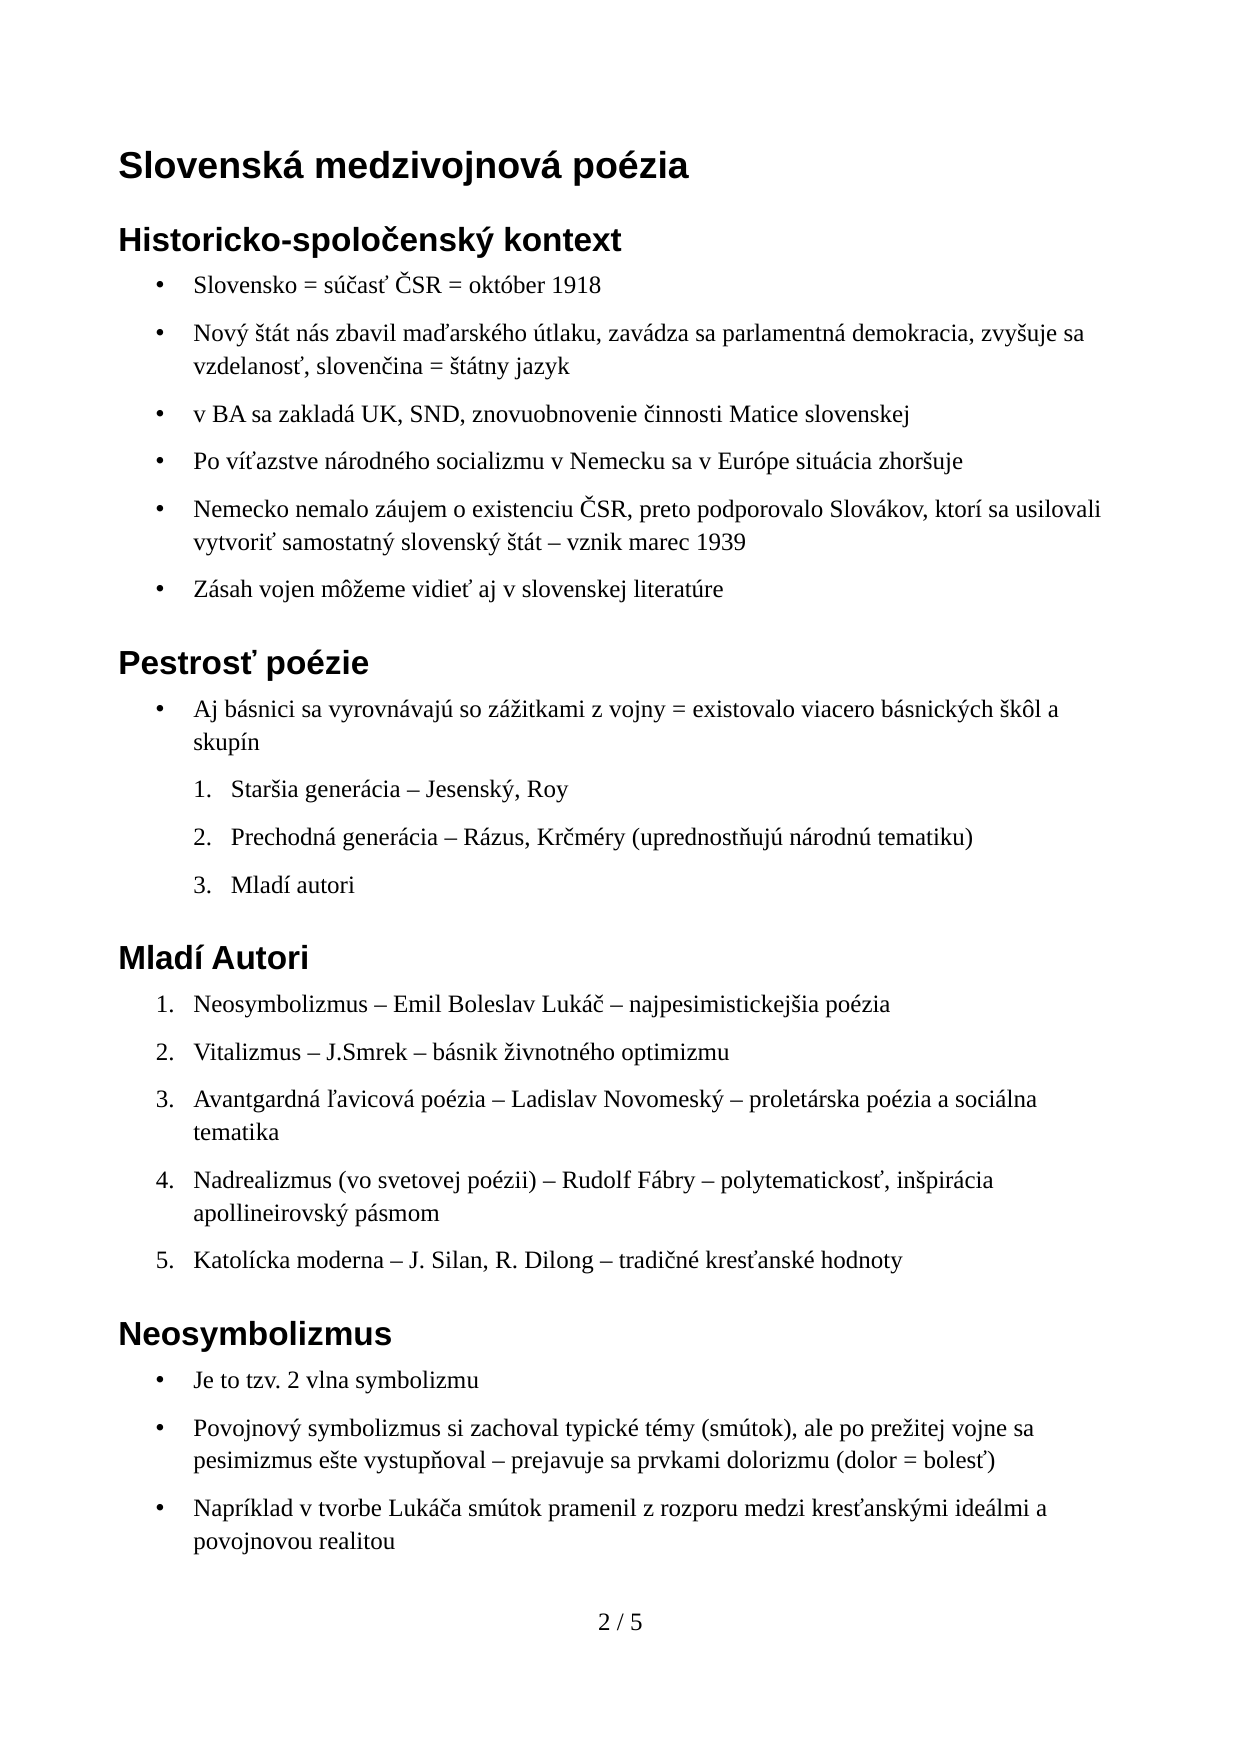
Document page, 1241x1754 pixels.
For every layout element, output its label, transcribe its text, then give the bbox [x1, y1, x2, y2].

subtitle Pestrosť poézie [118, 643, 1122, 681]
list Nadrealizmus (vo svetovej poézii) – Rudolf Fábry – polytematickosť, inšpirácia apollineirovský pásmom [156, 1165, 1122, 1227]
list Povojnový symbolizmus si zachoval typické témy (smútok), ale po prežitej vojne sa pesimizmus ešte vystupňoval – prejavuje sa prvkami dolorizmu (dolor = bolesť) [156, 1413, 1122, 1474]
list Neosymbolizmus – Emil Boleslav Lukáč – najpesimistickejšia poézia [156, 989, 1122, 1018]
list Avantgardná ľavicová poézia – Ladislav Novomeský – proletárska poézia a sociálna tematika [156, 1084, 1122, 1146]
subtitle Mladí Autori [118, 938, 1122, 977]
subtitle Slovenská medzivojnová poézia [118, 143, 1122, 186]
list Nový štát nás zbavil maďarského útlaku, zavádza sa parlamentná demokracia, zvyšuje sa vzdelanosť, slovenčina = štátny jazyk [156, 318, 1122, 380]
list v BA sa zakladá UK, SND, znovuobnovenie činnosti Matice slovenskej [156, 399, 1122, 427]
list Vitalizmus – J.Smrek – básnik živnotného optimizmu [156, 1037, 1122, 1066]
list Po víťazstve národného socializmu v Nemecku sa v Európe situácia zhoršuje [156, 446, 1122, 475]
list Napríklad v tvorbe Lukáča smútok pramenil z rozporu medzi kresťanskými ideálmi a povojnovou realitou [156, 1493, 1122, 1555]
subtitle Historicko-spoločenský kontext [118, 219, 1122, 258]
list Zásah vojen môžeme vidieť aj v slovenskej literatúre [156, 574, 1122, 603]
list Prechodná generácia – Rázus, Krčméry (uprednostňujú národnú tematiku) [193, 822, 1122, 851]
subtitle Neosymbolizmus [118, 1314, 1122, 1352]
list Je to tzv. 2 vlna symbolizmu [156, 1365, 1122, 1394]
list Katolícka moderna – J. Silan, R. Dilong – tradičné kresťanské hodnoty [156, 1246, 1122, 1274]
list Slovensko = súčasť ČSR = október 1918 [156, 271, 1122, 299]
list Aj básnici sa vyrovnávajú so zážitkami z vojny = existovalo viacero básnických škôl a skupín [156, 694, 1122, 756]
list Nemecko nemalo záujem o existenciu ČSR, preto podporovalo Slovákov, ktorí sa usilovali vytvoriť samostatný slovenský štát – vznik marec 1939 [156, 494, 1122, 556]
list Mladí autori [193, 870, 1122, 898]
list Staršia generácia – Jesenský, Roy [193, 774, 1122, 803]
